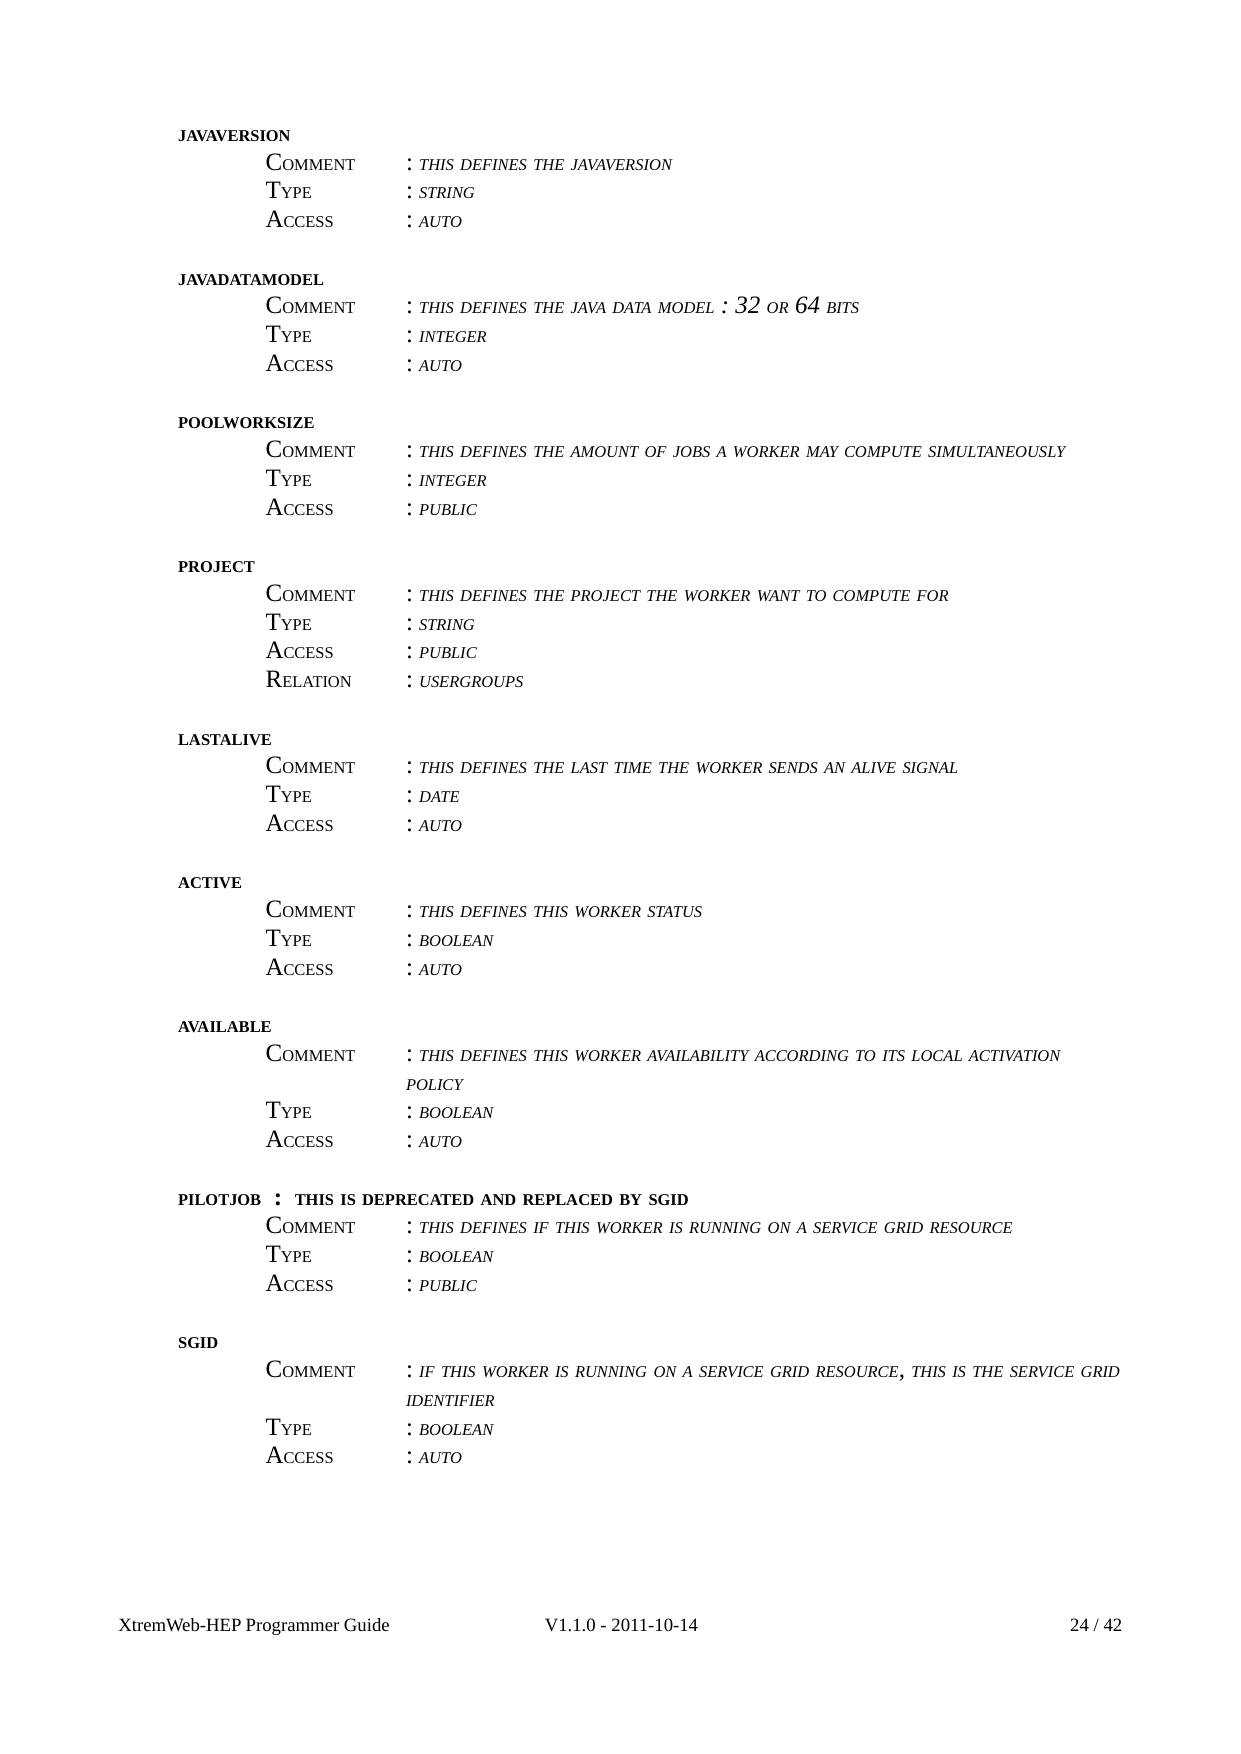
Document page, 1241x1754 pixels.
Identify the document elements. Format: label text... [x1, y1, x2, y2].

text Type : string [265, 607, 1122, 636]
text Type : boolean [265, 923, 1122, 952]
text active [178, 866, 1122, 894]
text Type : boolean [265, 1412, 1122, 1441]
text Type : integer [265, 463, 1122, 492]
text Access : public [265, 492, 1122, 521]
text Access : auto [265, 348, 1122, 377]
text poolworksize [178, 406, 1122, 434]
text Access : auto [265, 808, 1122, 837]
text Access : auto [265, 1124, 1122, 1153]
text lastalive [178, 722, 1122, 751]
text available [178, 1009, 1122, 1038]
text pilotjob : this is deprecated and replaced by sgid [178, 1182, 1122, 1211]
text sgid [178, 1326, 1122, 1354]
text Relation : usergroups [265, 664, 1122, 693]
text Comment : this defines this worker status [265, 894, 1122, 923]
text Comment : this defines if this worker is running on a service grid resource [265, 1211, 1122, 1239]
text Type : boolean [265, 1239, 1122, 1268]
text Type : date [265, 779, 1122, 808]
text Access : auto [265, 204, 1122, 233]
text Access : auto [265, 1441, 1122, 1469]
text Comment : this defines the amount of jobs a worker may compute simultaneously [265, 434, 1122, 463]
text Type : boolean [265, 1096, 1122, 1124]
text Comment : this defines the last time the worker sends an alive signal [265, 751, 1122, 779]
text Comment : this defines this worker availability according to its local activation policy [265, 1038, 1122, 1096]
text Comment : this defines the javaversion [265, 147, 1122, 176]
text Type : string [265, 176, 1122, 204]
text project [178, 549, 1122, 578]
text Comment : this defines the java data model : 32 or 64 bits [265, 291, 1122, 319]
text Comment : this defines the project the worker want to compute for [265, 578, 1122, 607]
text javaversion [178, 118, 1122, 147]
text Comment : if this worker is running on a service grid resource, this is the service grid identifier [265, 1354, 1122, 1412]
text Access : public [265, 636, 1122, 664]
text Access : auto [265, 952, 1122, 981]
text javadatamodel [178, 262, 1122, 291]
text Type : integer [265, 319, 1122, 348]
text Access : public [265, 1268, 1122, 1297]
